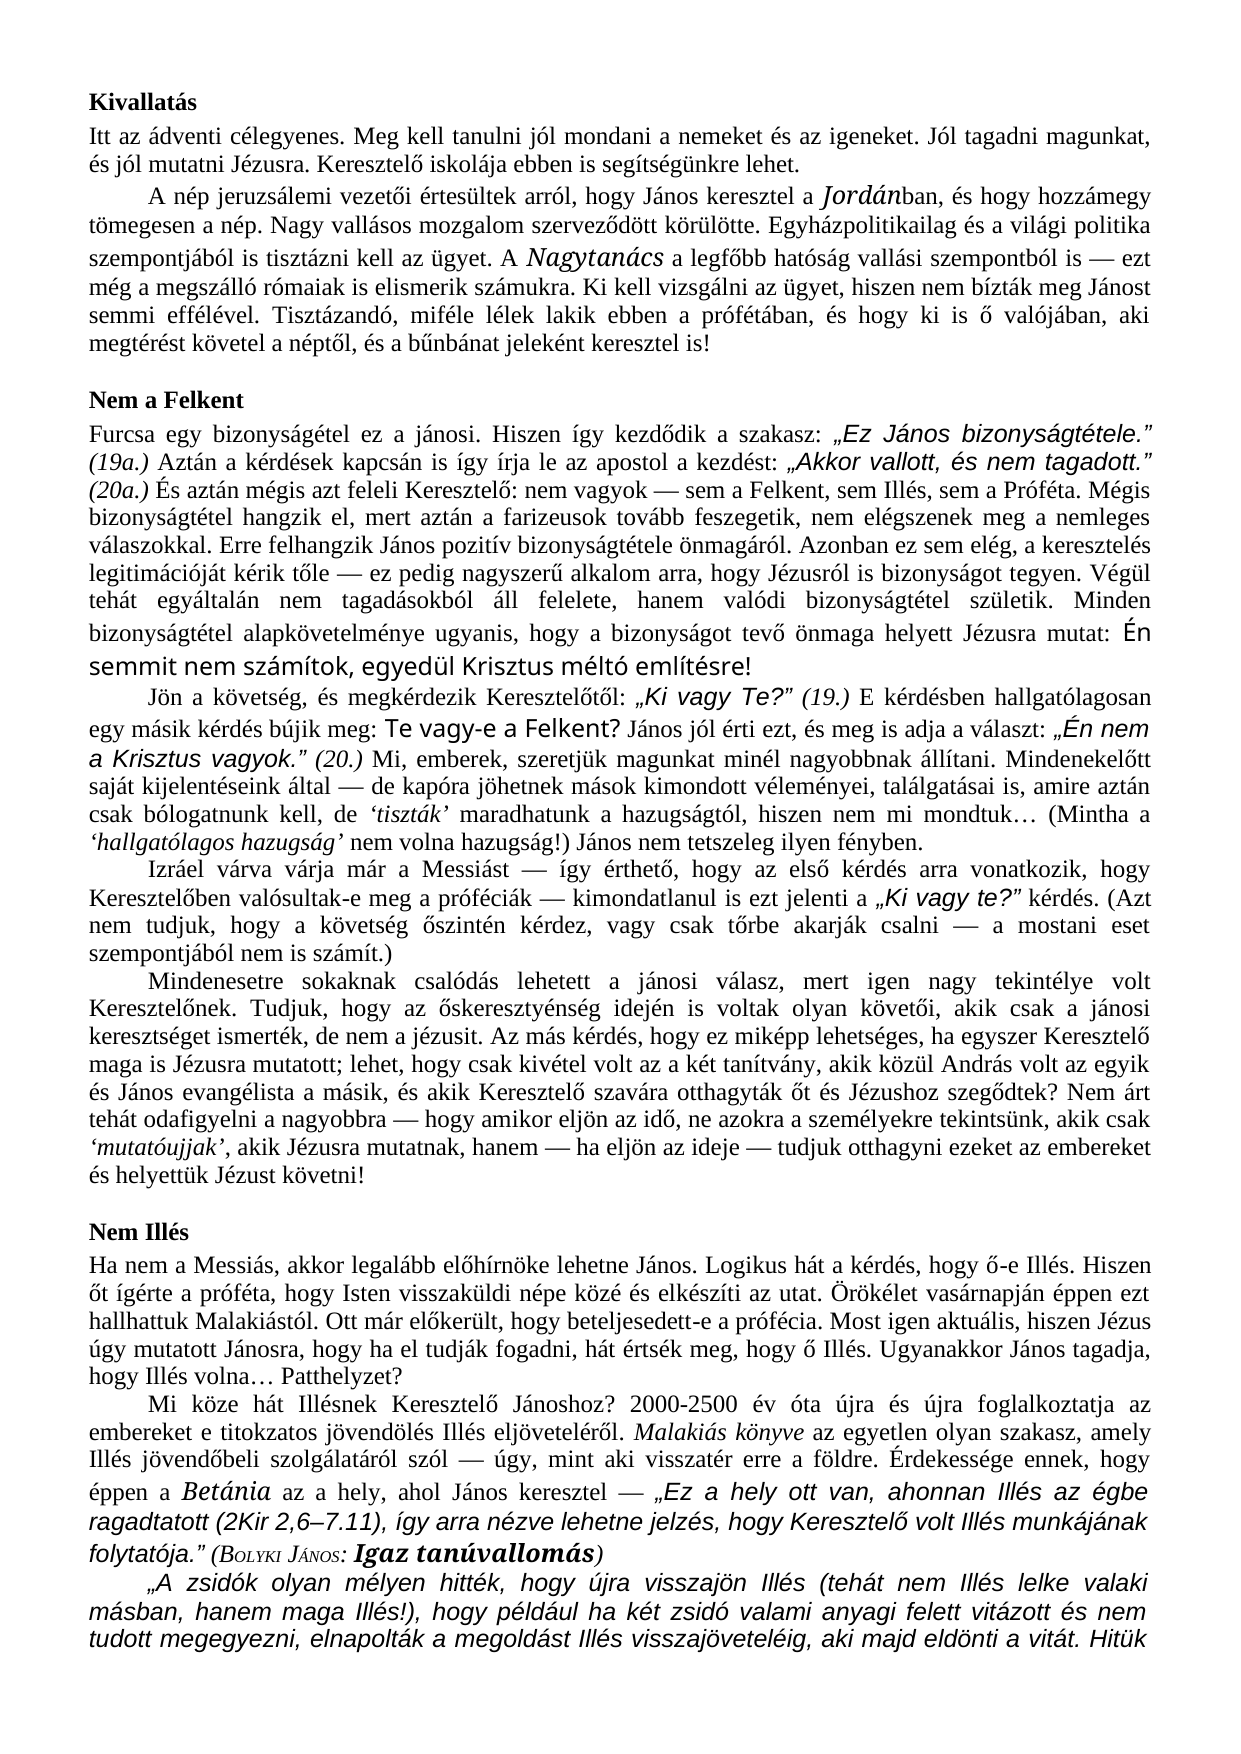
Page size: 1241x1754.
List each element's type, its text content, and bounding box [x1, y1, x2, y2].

text Furcsa egy bizonyságétel ez a jánosi. Hiszen így kezdődik a szakasz: „Ez János bizonyságtétele.” (19a.) Aztán a kérdések kapcsán is így írja le az apostol a kezdést: „Akkor vallott, és nem tagadott.” (20a.) És aztán mégis azt feleli Keresztelő: nem vagyok — sem a Felkent, sem Illés, sem a Próféta. Mégis bizonyságtétel hangzik el, mert aztán a farizeusok tovább feszegetik, nem elégszenek meg a nemleges válaszokkal. Erre felhangzik János pozitív bizonyságtétele önmagáról. Azonban ez sem elég, a keresztelés legitimációját kérik tőle — ez pedig nagyszerű alkalom arra, hogy Jézusról is bizonyságot tegyen. Végül tehát egyáltalán nem tagadásokból áll felelete, hanem valódi bizonyságtétel születik. Minden bizonyságtétel alapkövetelménye ugyanis, hogy a bizonyságot tevő önmaga helyett Jézusra mutat: Én semmit nem számítok, egyedül Krisztus méltó említésre! [88, 419, 1152, 682]
subtitle Nem a Felkent [88, 386, 1152, 413]
text Ha nem a Messiás, akkor legalább előhírnöke lehetne János. Logikus hát a kérdés, hogy ő‑e Illés. Hiszen őt ígérte a próféta, hogy Isten visszaküldi népe közé és elkészíti az utat. Örökélet vasárnapján éppen ezt hallhattuk Malakiástól. Ott már előkerült, hogy beteljesedett‑e a prófécia. Most igen aktuális, hiszen Jézus úgy mutatott Jánosra, hogy ha el tudják fogadni, hát értsék meg, hogy ő Illés. Ugyanakkor János tagadja, hogy Illés volna… Patthelyzet? [88, 1252, 1152, 1390]
text Jön a követség, és megkérdezik Keresztelőtől: „Ki vagy Te?” (19.) E kérdésben hallgatólagosan egy másik kérdés bújik meg: Te vagy‑e a Felkent? János jól érti ezt, és meg is adja a választ: „Én nem a Krisztus vagyok.” (20.) Mi, emberek, szeretjük magunkat minél nagyobbnak állítani. Mindenekelőtt saját kijelentéseink által — de kapóra jöhetnek mások kimondott véleményei, találgatásai is, amire aztán csak bólogatnunk kell, de ‘tiszták’ maradhatunk a hazugságtól, hiszen nem mi mondtuk… (Mintha a ‘hallgatólagos hazugság’ nem volna hazugság!) János nem tetszeleg ilyen fényben. [88, 682, 1152, 856]
text Mi köze hát Illésnek Keresztelő Jánoshoz? 2000-2500 év óta újra és újra foglalkoztatja az embereket e titokzatos jövendölés Illés eljöveteléről. Malakiás könyve az egyetlen olyan szakasz, amely Illés jövendőbeli szolgálatáról szól — úgy, mint aki visszatér erre a földre. Érdekessége ennek, hogy éppen a Betánia az a hely, ahol János keresztel — „Ez a hely ott van, ahonnan Illés az égbe ragadtatott (2Kir 2,6–7.11), így arra nézve lehetne jelzés, hogy Keresztelő volt Illés munkájának folytatója.” (Bolyki János: Igaz tanúvallomás) [88, 1390, 1152, 1569]
text Itt az ádventi célegyenes. Meg kell tanulni jól mondani a nemeket és az igeneket. Jól tagadni magunkat, és jól mutatni Jézusra. Keresztelő iskolája ebben is segítségünkre lehet. [88, 122, 1152, 178]
text Mindenesetre sokaknak csalódás lehetett a jánosi válasz, mert igen nagy tekintélye volt Keresztelőnek. Tudjuk, hogy az őskeresztyénség idején is voltak olyan követői, akik csak a jánosi keresztséget ismerték, de nem a jézusit. Az más kérdés, hogy ez miképp lehetséges, ha egyszer Keresztelő maga is Jézusra mutatott; lehet, hogy csak kivétel volt az a két tanítvány, akik közül András volt az egyik és János evangélista a másik, és akik Keresztelő szavára otthagyták őt és Jézushoz szegődtek? Nem árt tehát odafigyelni a nagyobbra — hogy amikor eljön az idő, ne azokra a személyekre tekintsünk, akik csak ‘mutatóujjak’, akik Jézusra mutatnak, hanem — ha eljön az ideje — tudjuk otthagyni ezeket az embereket és helyettük Jézust követni! [88, 967, 1152, 1188]
subtitle Nem Illés [88, 1218, 1152, 1246]
text Izráel várva várja már a Messiást — így érthető, hogy az első kérdés arra vonatkozik, hogy Keresztelőben valósultak‑e meg a próféciák — kimondatlanul is ezt jelenti a „Ki vagy te?” kérdés. (Azt nem tudjuk, hogy a követség őszintén kérdez, vagy csak tőrbe akarják csalni — a mostani eset szempontjából nem is számít.) [88, 856, 1152, 967]
text „A zsidók olyan mélyen hitték, hogy újra visszajön Illés (tehát nem Illés lelke valaki másban, hanem maga Illés!), hogy például ha két zsidó valami anyagi felett vitázott és nem tudott megegyezni, elnapolták a megoldást Illés visszajöveteléig, aki majd eldönti a vitát. Hitük [88, 1569, 1152, 1653]
text A nép jeruzsálemi vezetői értesültek arról, hogy János keresztel a Jordánban, és hogy hozzámegy tömegesen a nép. Nagy vallásos mozgalom szerveződött körülötte. Egyházpolitikailag és a világi politika szempontjából is tisztázni kell az ügyet. A Nagytanács a legfőbb hatóság vallási szempontból is — ezt még a megszálló rómaiak is elismerik számukra. Ki kell vizsgálni az ügyet, hiszen nem bízták meg Jánost semmi effélével. Tisztázandó, miféle lélek lakik ebben a prófétában, és hogy ki is ő valójában, aki megtérést követel a néptől, és a bűnbánat jeleként keresztel is! [88, 178, 1152, 356]
subtitle Kivallatás [88, 88, 1152, 116]
